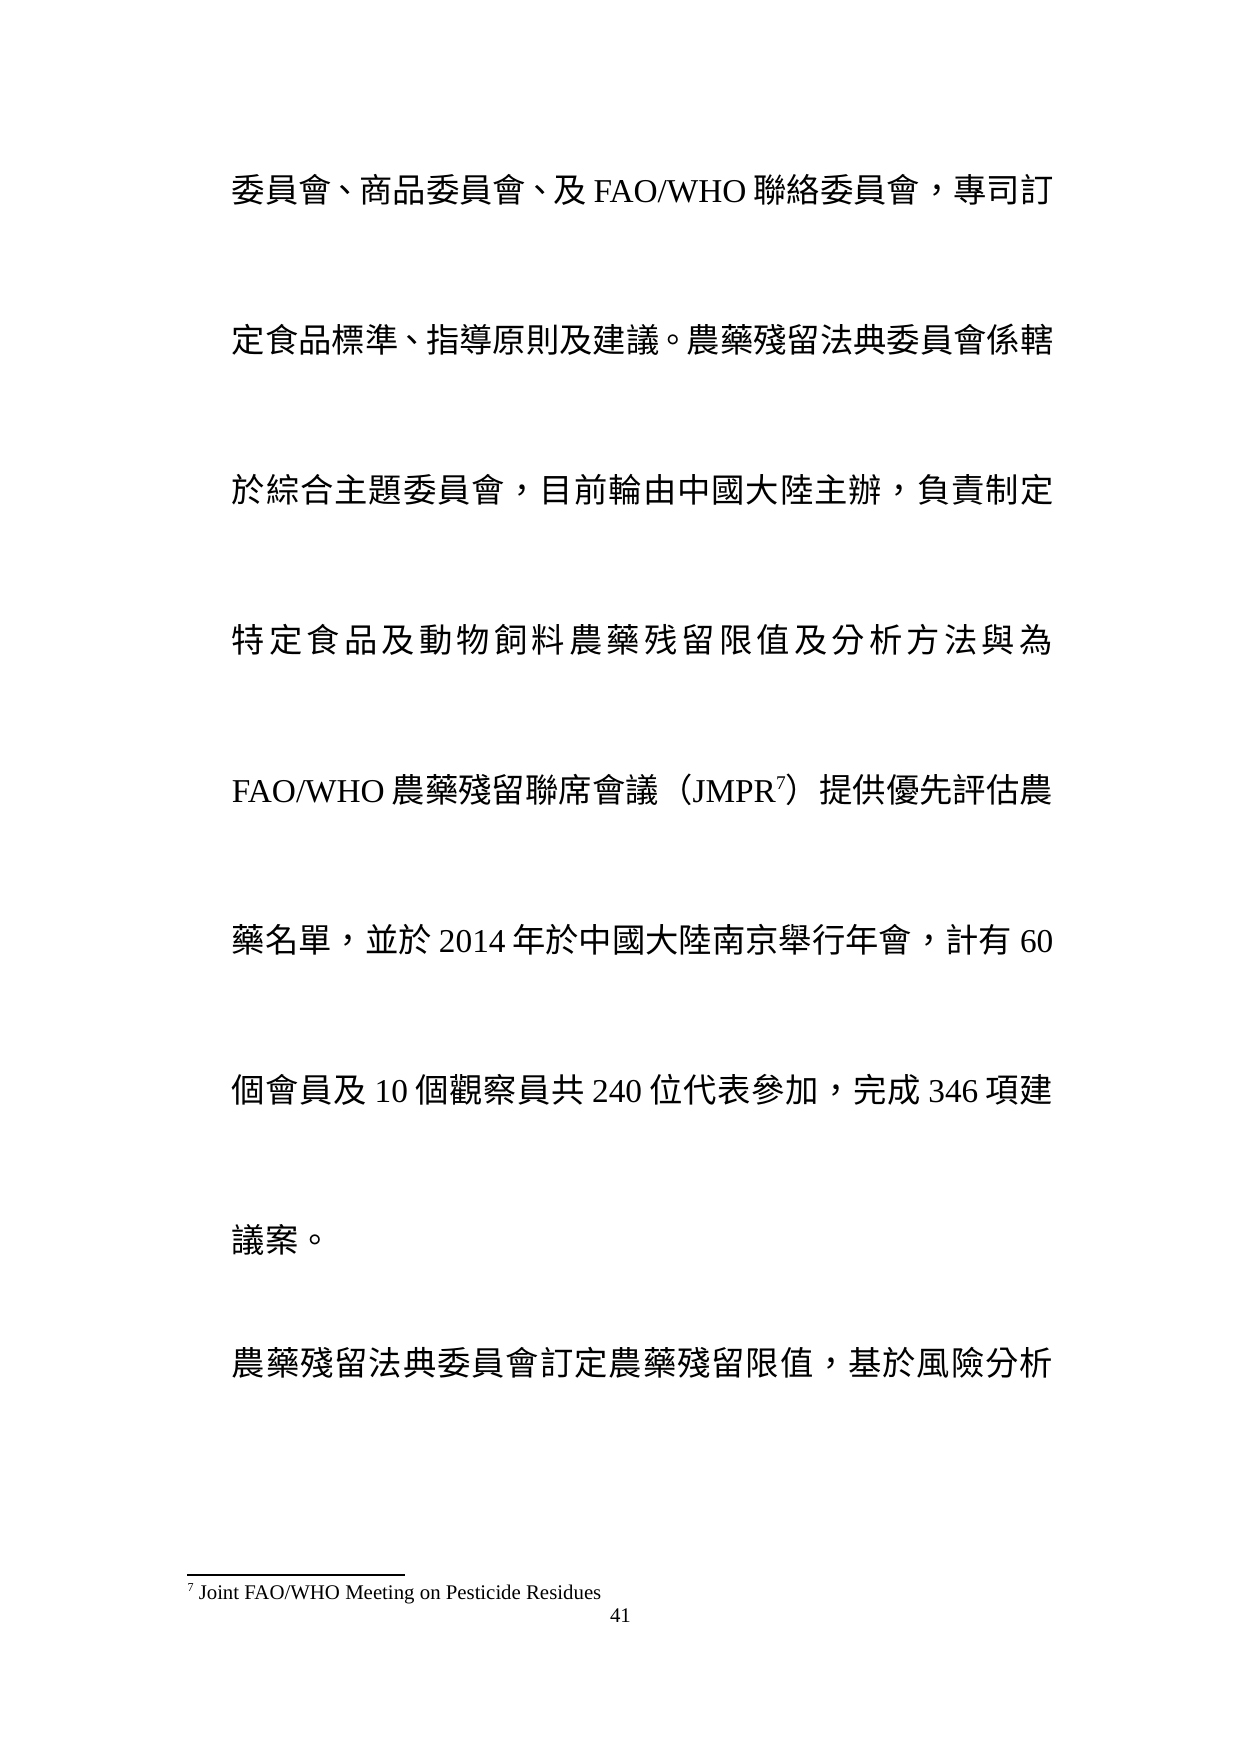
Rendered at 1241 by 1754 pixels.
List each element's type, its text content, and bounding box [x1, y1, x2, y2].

text Joint FAO/WHO Meeting on Pesticide Residues [187, 1581, 1053, 1604]
text 委員會、商品委員會、及FAO/WHO聯絡委員會，專司訂定食品標準、指導原則及建議。農藥殘留法典委員會係轄於綜合主題委員會，目前輪由中國大陸主辦，負責制定特定食品及動物飼料農藥残留限值及分析方法與為FAO/WHO農藥殘留聯席會議（JMPR）提供優先評估農藥名單，並於2014年於中國大陸南京舉行年會，計有60個會員及10個觀察員共240位代表參加，完成346項建議案。 [232, 150, 1053, 1275]
text 農藥殘留法典委員會訂定農藥殘留限值，基於風險分析 [232, 1323, 1053, 1398]
